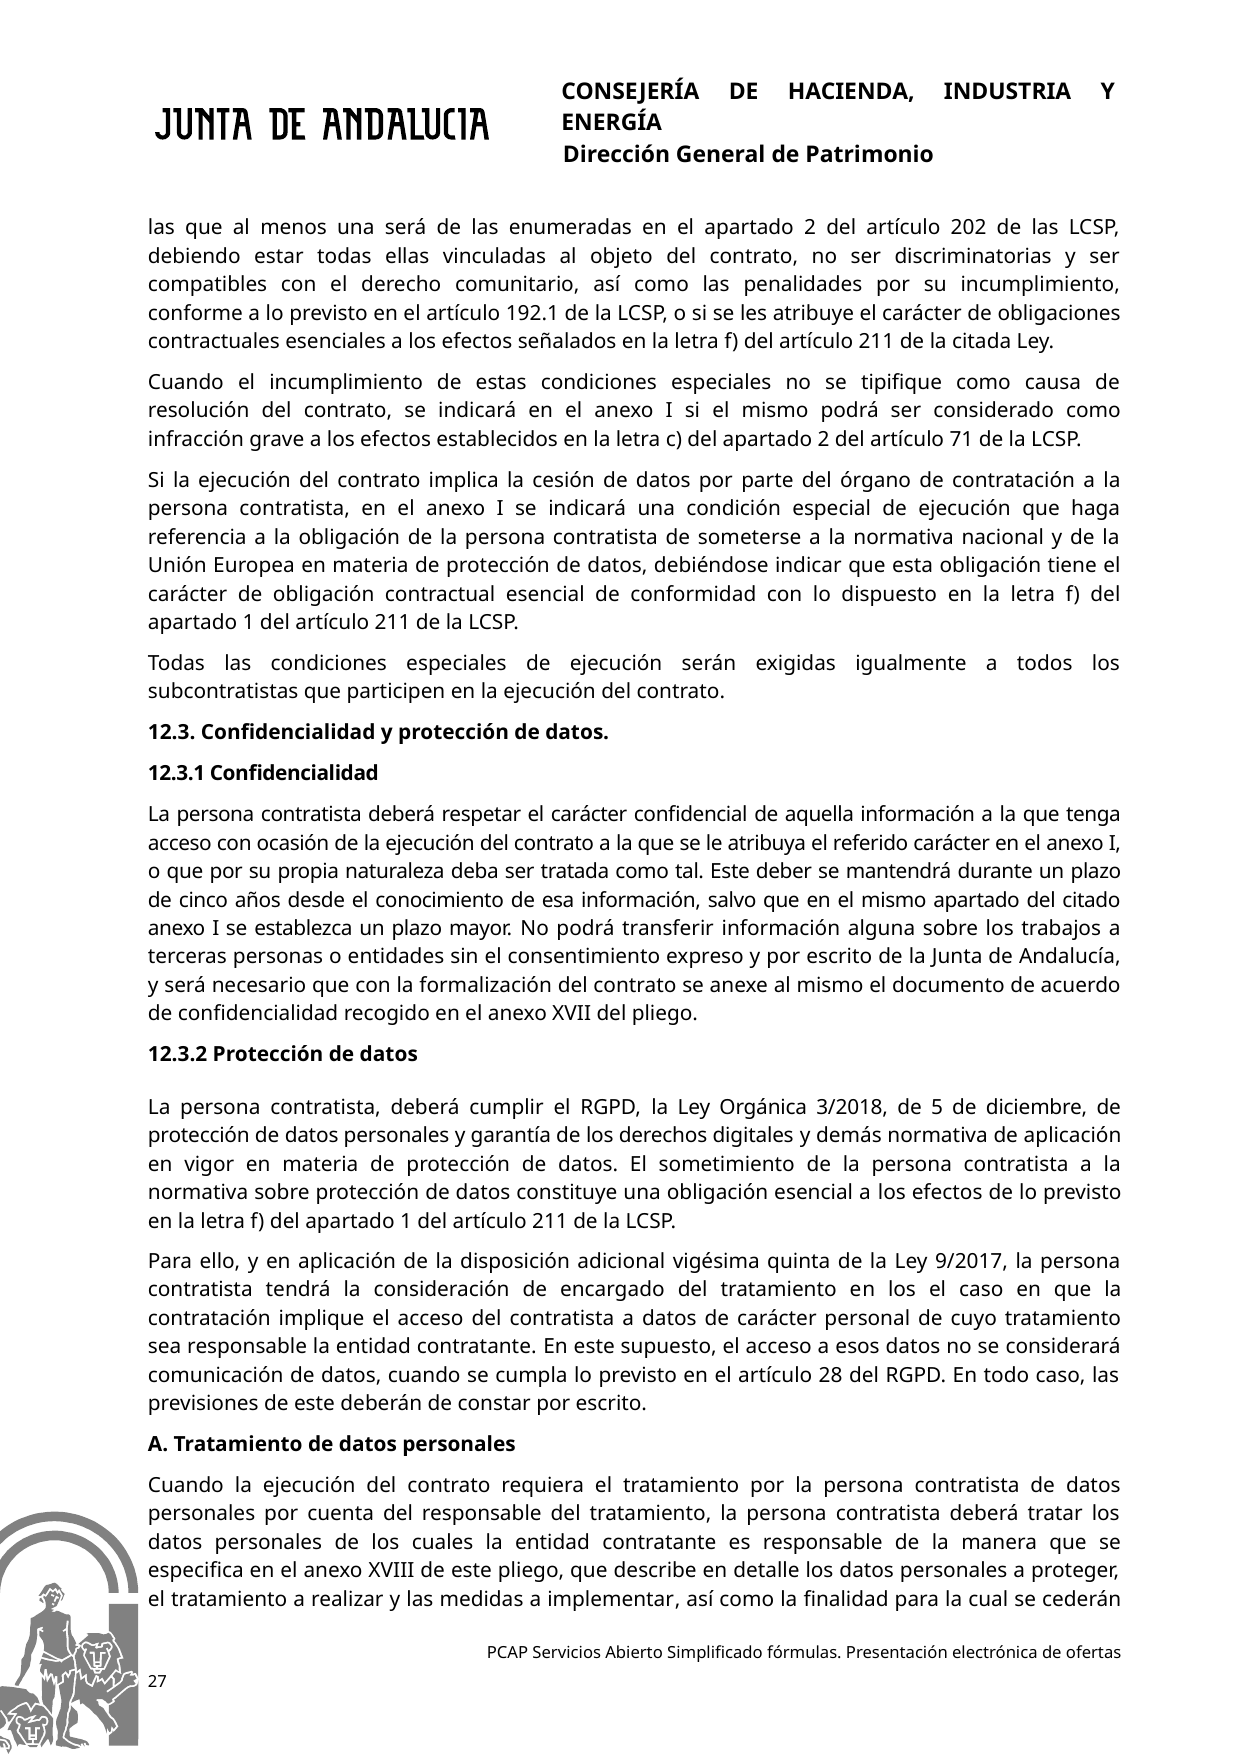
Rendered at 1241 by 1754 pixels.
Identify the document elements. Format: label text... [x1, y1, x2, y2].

text 12.3.1 Confidencialidad [148, 758, 1122, 787]
text Todas las condiciones especiales de ejecución serán exigidas igualmente a todos los subcontratistas que participen en la ejecución del contrato. [148, 648, 1122, 705]
text Cuando la ejecución del contrato requiera el tratamiento por la persona contratista de datos personales por cuenta del responsable del tratamiento, la persona contratista deberá tratar los datos personales de los cuales la entidad contratante es responsable de la manera que se especifica en el anexo XVIII de este pliego, que describe en detalle los datos personales a proteger, el tratamiento a realizar y las medidas a implementar, así como la finalidad para la cual se cederán [148, 1470, 1122, 1612]
text Si la ejecución del contrato implica la cesión de datos por parte del órgano de contratación a la persona contratista, en el anexo I se indicará una condición especial de ejecución que haga referencia a la obligación de la persona contratista de someterse a la normativa nacional y de la Unión Europea en materia de protección de datos, debiéndose indicar que esta obligación tiene el carácter de obligación contractual esencial de conformidad con lo dispuesto en la letra f) del apartado 1 del artículo 211 de la LCSP. [148, 465, 1122, 636]
text Para ello, y en aplicación de la disposición adicional vigésima quinta de la Ley 9/2017, la persona contratista tendrá la consideración de encargado del tratamiento en los el caso en que la contratación implique el acceso del contratista a datos de carácter personal de cuyo tratamiento sea responsable la entidad contratante. En este supuesto, el acceso a esos datos no se considerará comunicación de datos, cuando se cumpla lo previsto en el artículo 28 del RGPD. En todo caso, las previsiones de este deberán de constar por escrito. [148, 1246, 1122, 1417]
text 12.3.2 Protección de datos [148, 1039, 1122, 1068]
text A. Tratamiento de datos personales [148, 1429, 1122, 1458]
text 12.3. Confidencialidad y protección de datos. [148, 717, 1122, 746]
text La persona contratista deberá respetar el carácter confidencial de aquella información a la que tenga acceso con ocasión de la ejecución del contrato a la que se le atribuya el referido carácter en el anexo I, o que por su propia naturaleza deba ser tratada como tal. Este deber se mantendrá durante un plazo de cinco años desde el conocimiento de esa información, salvo que en el mismo apartado del citado anexo I se establezca un plazo mayor. No podrá transferir información alguna sobre los trabajos a terceras personas o entidades sin el consentimiento expreso y por escrito de la Junta de Andalucía, y será necesario que con la formalización del contrato se anexe al mismo el documento de acuerdo de confidencialidad recogido en el anexo XVII del pliego. [148, 799, 1122, 1027]
text las que al menos una será de las enumeradas en el apartado 2 del artículo 202 de las LCSP, debiendo estar todas ellas vinculadas al objeto del contrato, no ser discriminatorias y ser compatibles con el derecho comunitario, así como las penalidades por su incumplimiento, conforme a lo previsto en el artículo 192.1 de la LCSP, o si se les atribuye el carácter de obligaciones contractuales esenciales a los efectos señalados en la letra f) del artículo 211 de la citada Ley. [148, 212, 1122, 355]
text La persona contratista, deberá cumplir el RGPD, la Ley Orgánica 3/2018, de 5 de diciembre, de protección de datos personales y garantía de los derechos digitales y demás normativa de aplicación en vigor en materia de protección de datos. El sometimiento de la persona contratista a la normativa sobre protección de datos constituye una obligación esencial a los efectos de lo previsto en la letra f) del apartado 1 del artículo 211 de la LCSP. [148, 1092, 1122, 1234]
text Cuando el incumplimiento de estas condiciones especiales no se tipifique como causa de resolución del contrato, se indicará en el anexo I si el mismo podrá ser considerado como infracción grave a los efectos establecidos en la letra c) del apartado 2 del artículo 71 de la LCSP. [148, 367, 1122, 452]
